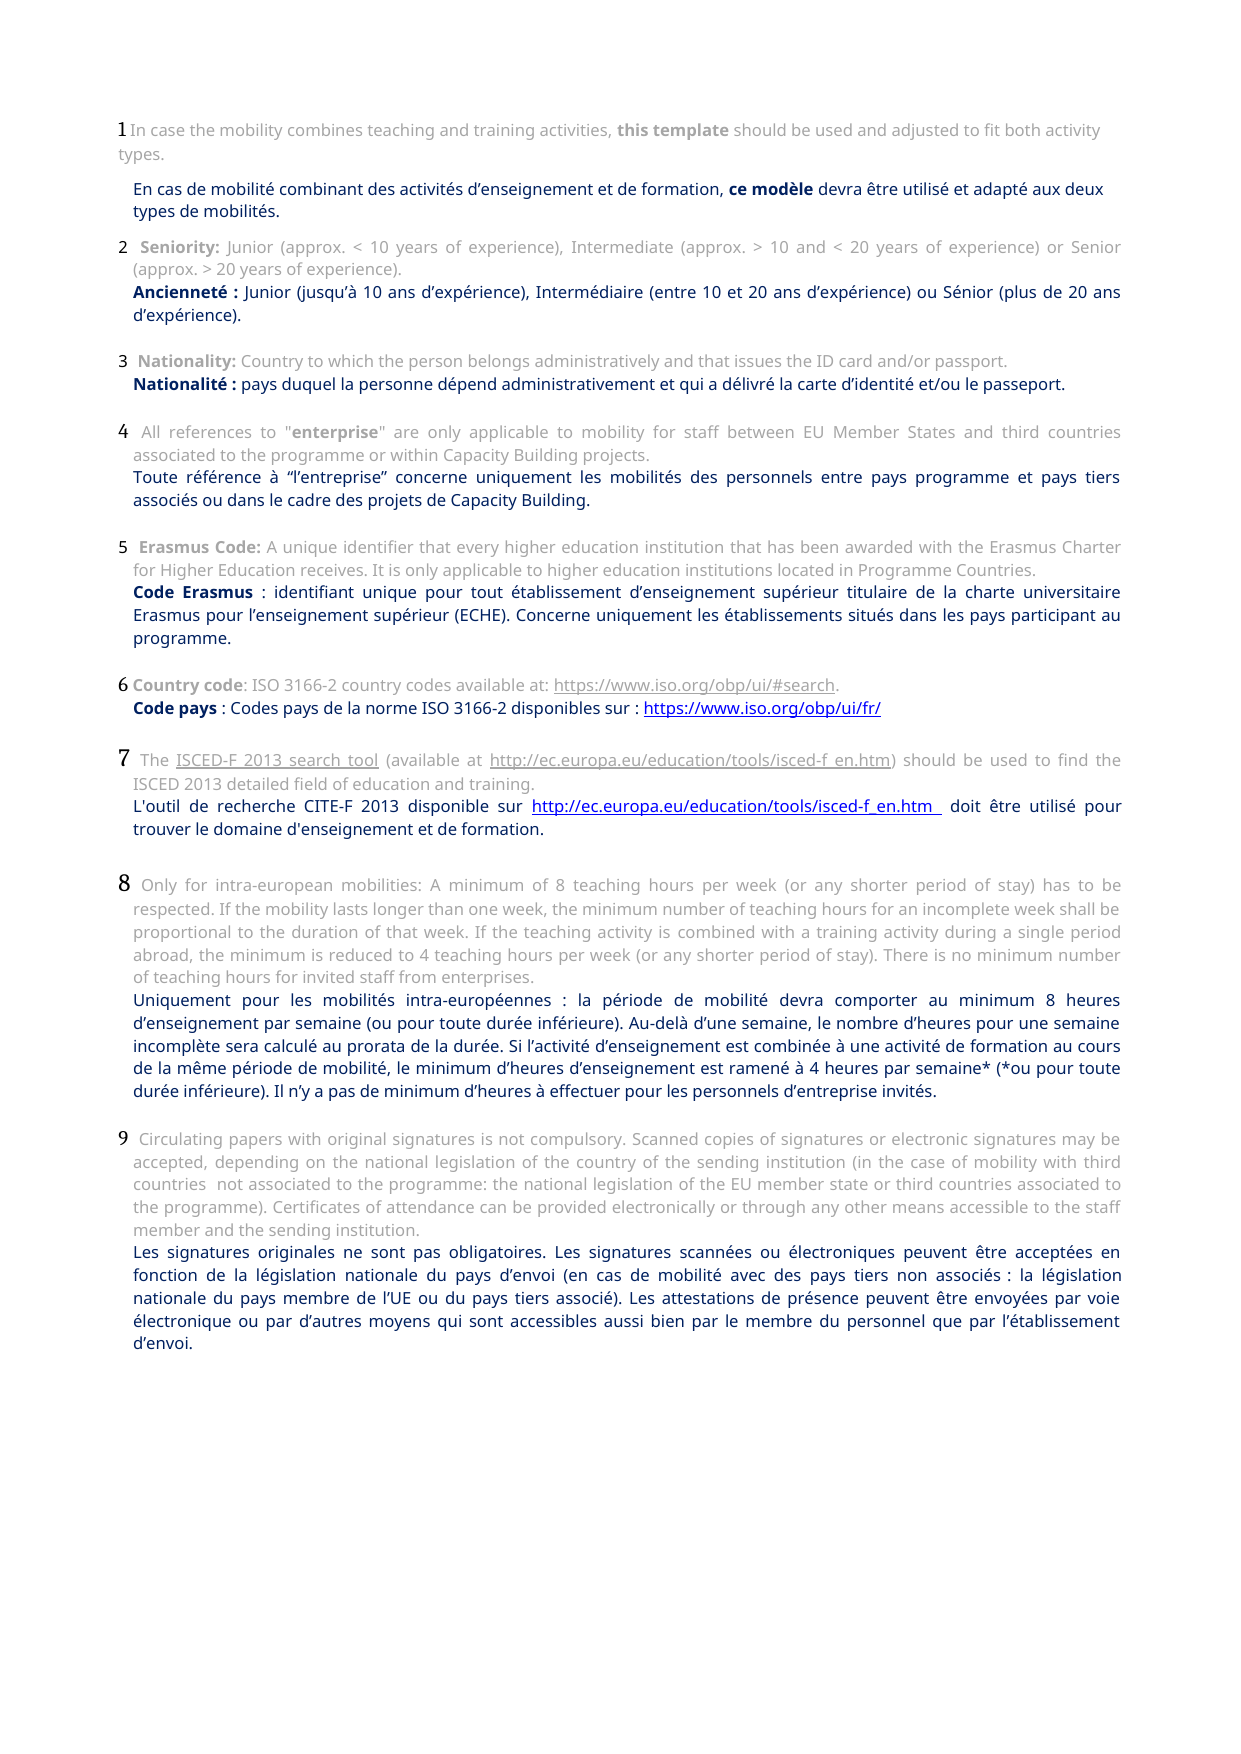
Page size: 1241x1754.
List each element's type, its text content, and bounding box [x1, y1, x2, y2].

text L'outil de recherche CITE-F 2013 disponible sur http://ec.europa.eu/education/tools/isced-f_en.htm doit être utilisé pour trouver le domaine d'enseignement et de formation. [133, 795, 1122, 840]
text All references to "enterprise" are only applicable to mobility for staff between EU Member States and third countries associated to the programme or within Capacity Building projects. [118, 419, 1122, 466]
text En cas de mobilité combinant des activités d’enseignement et de formation, ce modèle devra être utilisé et adapté aux deux types de mobilités. [133, 177, 1122, 223]
text The ISCED-F 2013 search tool (available at http://ec.europa.eu/education/tools/isced-f_en.htm) should be used to find the ISCED 2013 detailed field of education and training. [118, 743, 1122, 795]
text Only for intra-european mobilities: A minimum of 8 teaching hours per week (or any shorter period of stay) has to be respected. If the mobility lasts longer than one week, the minimum number of teaching hours for an incomplete week shall be proportional to the duration of that week. If the teaching activity is combined with a training activity during a single period abroad, the minimum is reduced to 4 teaching hours per week (or any shorter period of stay). There is no minimum number of teaching hours for invited staff from enterprises. [118, 869, 1122, 989]
text Circulating papers with original signatures is not compulsory. Scanned copies of signatures or electronic signatures may be accepted, depending on the national legislation of the country of the sending institution (in the case of mobility with third countries not associated to the programme: the national legislation of the EU member state or third countries associated to the programme). Certificates of attendance can be provided electronically or through any other means accessible to the staff member and the sending institution. [118, 1126, 1122, 1241]
text Uniquement pour les mobilités intra-européennes : la période de mobilité devra comporter au minimum 8 heures d’enseignement par semaine (ou pour toute durée inférieure). Au-delà d’une semaine, le nombre d’heures pour une semaine incomplète sera calculé au prorata de la durée. Si l’activité d’enseignement est combinée à une activité de formation au cours de la même période de mobilité, le minimum d’heures d’enseignement est ramené à 4 heures par semaine* (*ou pour toute durée inférieure). Il n’y a pas de minimum d’heures à effectuer pour les personnels d’entreprise invités. [133, 989, 1122, 1102]
text In case the mobility combines teaching and training activities, this template should be used and adjusted to fit both activity types. [118, 118, 1122, 165]
text Les signatures originales ne sont pas obligatoires. Les signatures scannées ou électroniques peuvent être acceptées en fonction de la législation nationale du pays d’envoi (en cas de mobilité avec des pays tiers non associés : la législation nationale du pays membre de l’UE ou du pays tiers associé). Les attestations de présence peuvent être envoyées par voie électronique ou par d’autres moyens qui sont accessibles aussi bien par le membre du personnel que par l’établissement d’envoi. [133, 1241, 1122, 1354]
text Toute référence à “l’entreprise” concerne uniquement les mobilités des personnels entre pays programme et pays tiers associés ou dans le cadre des projets de Capacity Building. [133, 466, 1122, 511]
